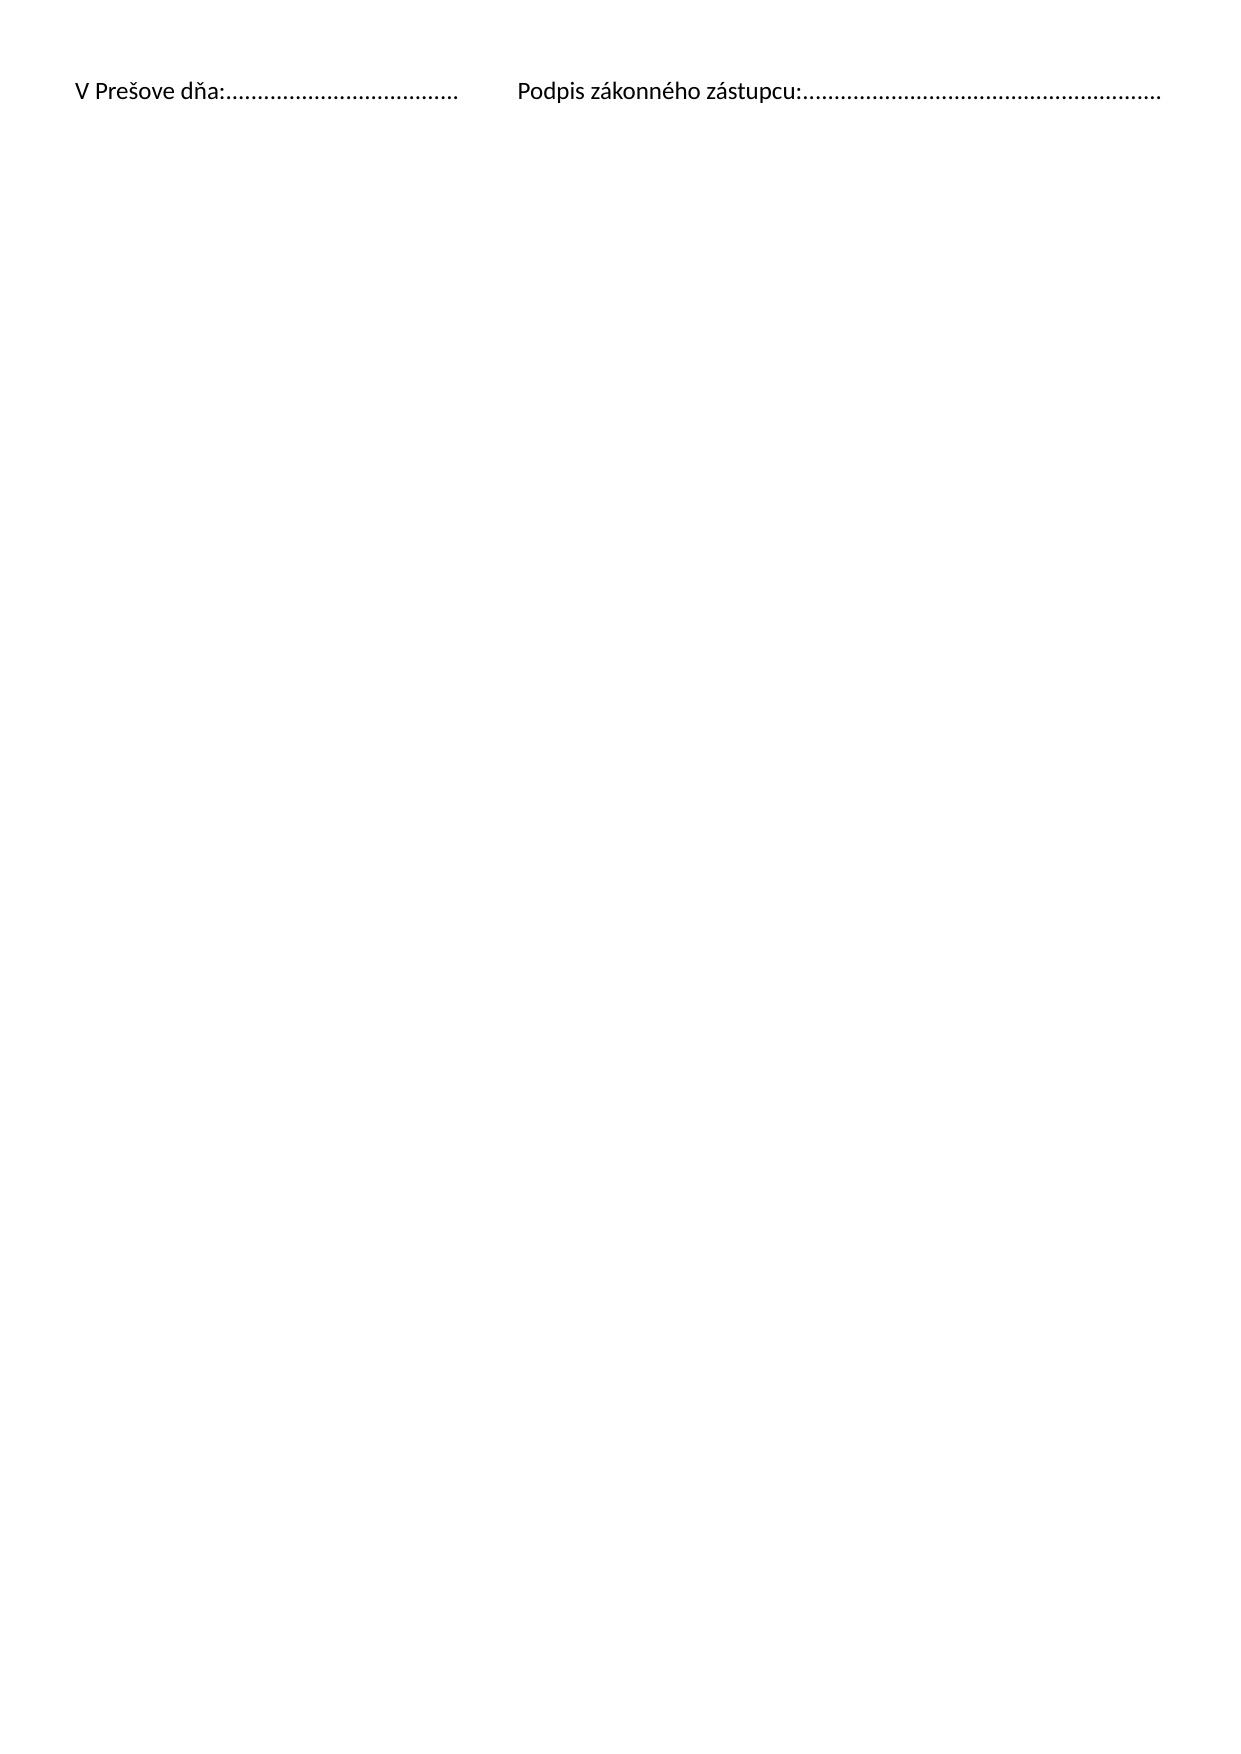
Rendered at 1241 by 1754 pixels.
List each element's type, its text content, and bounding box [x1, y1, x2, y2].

text V Prešove dňa:..................................... Podpis zákonného zástupcu:......................................................... [75, 75, 1165, 106]
